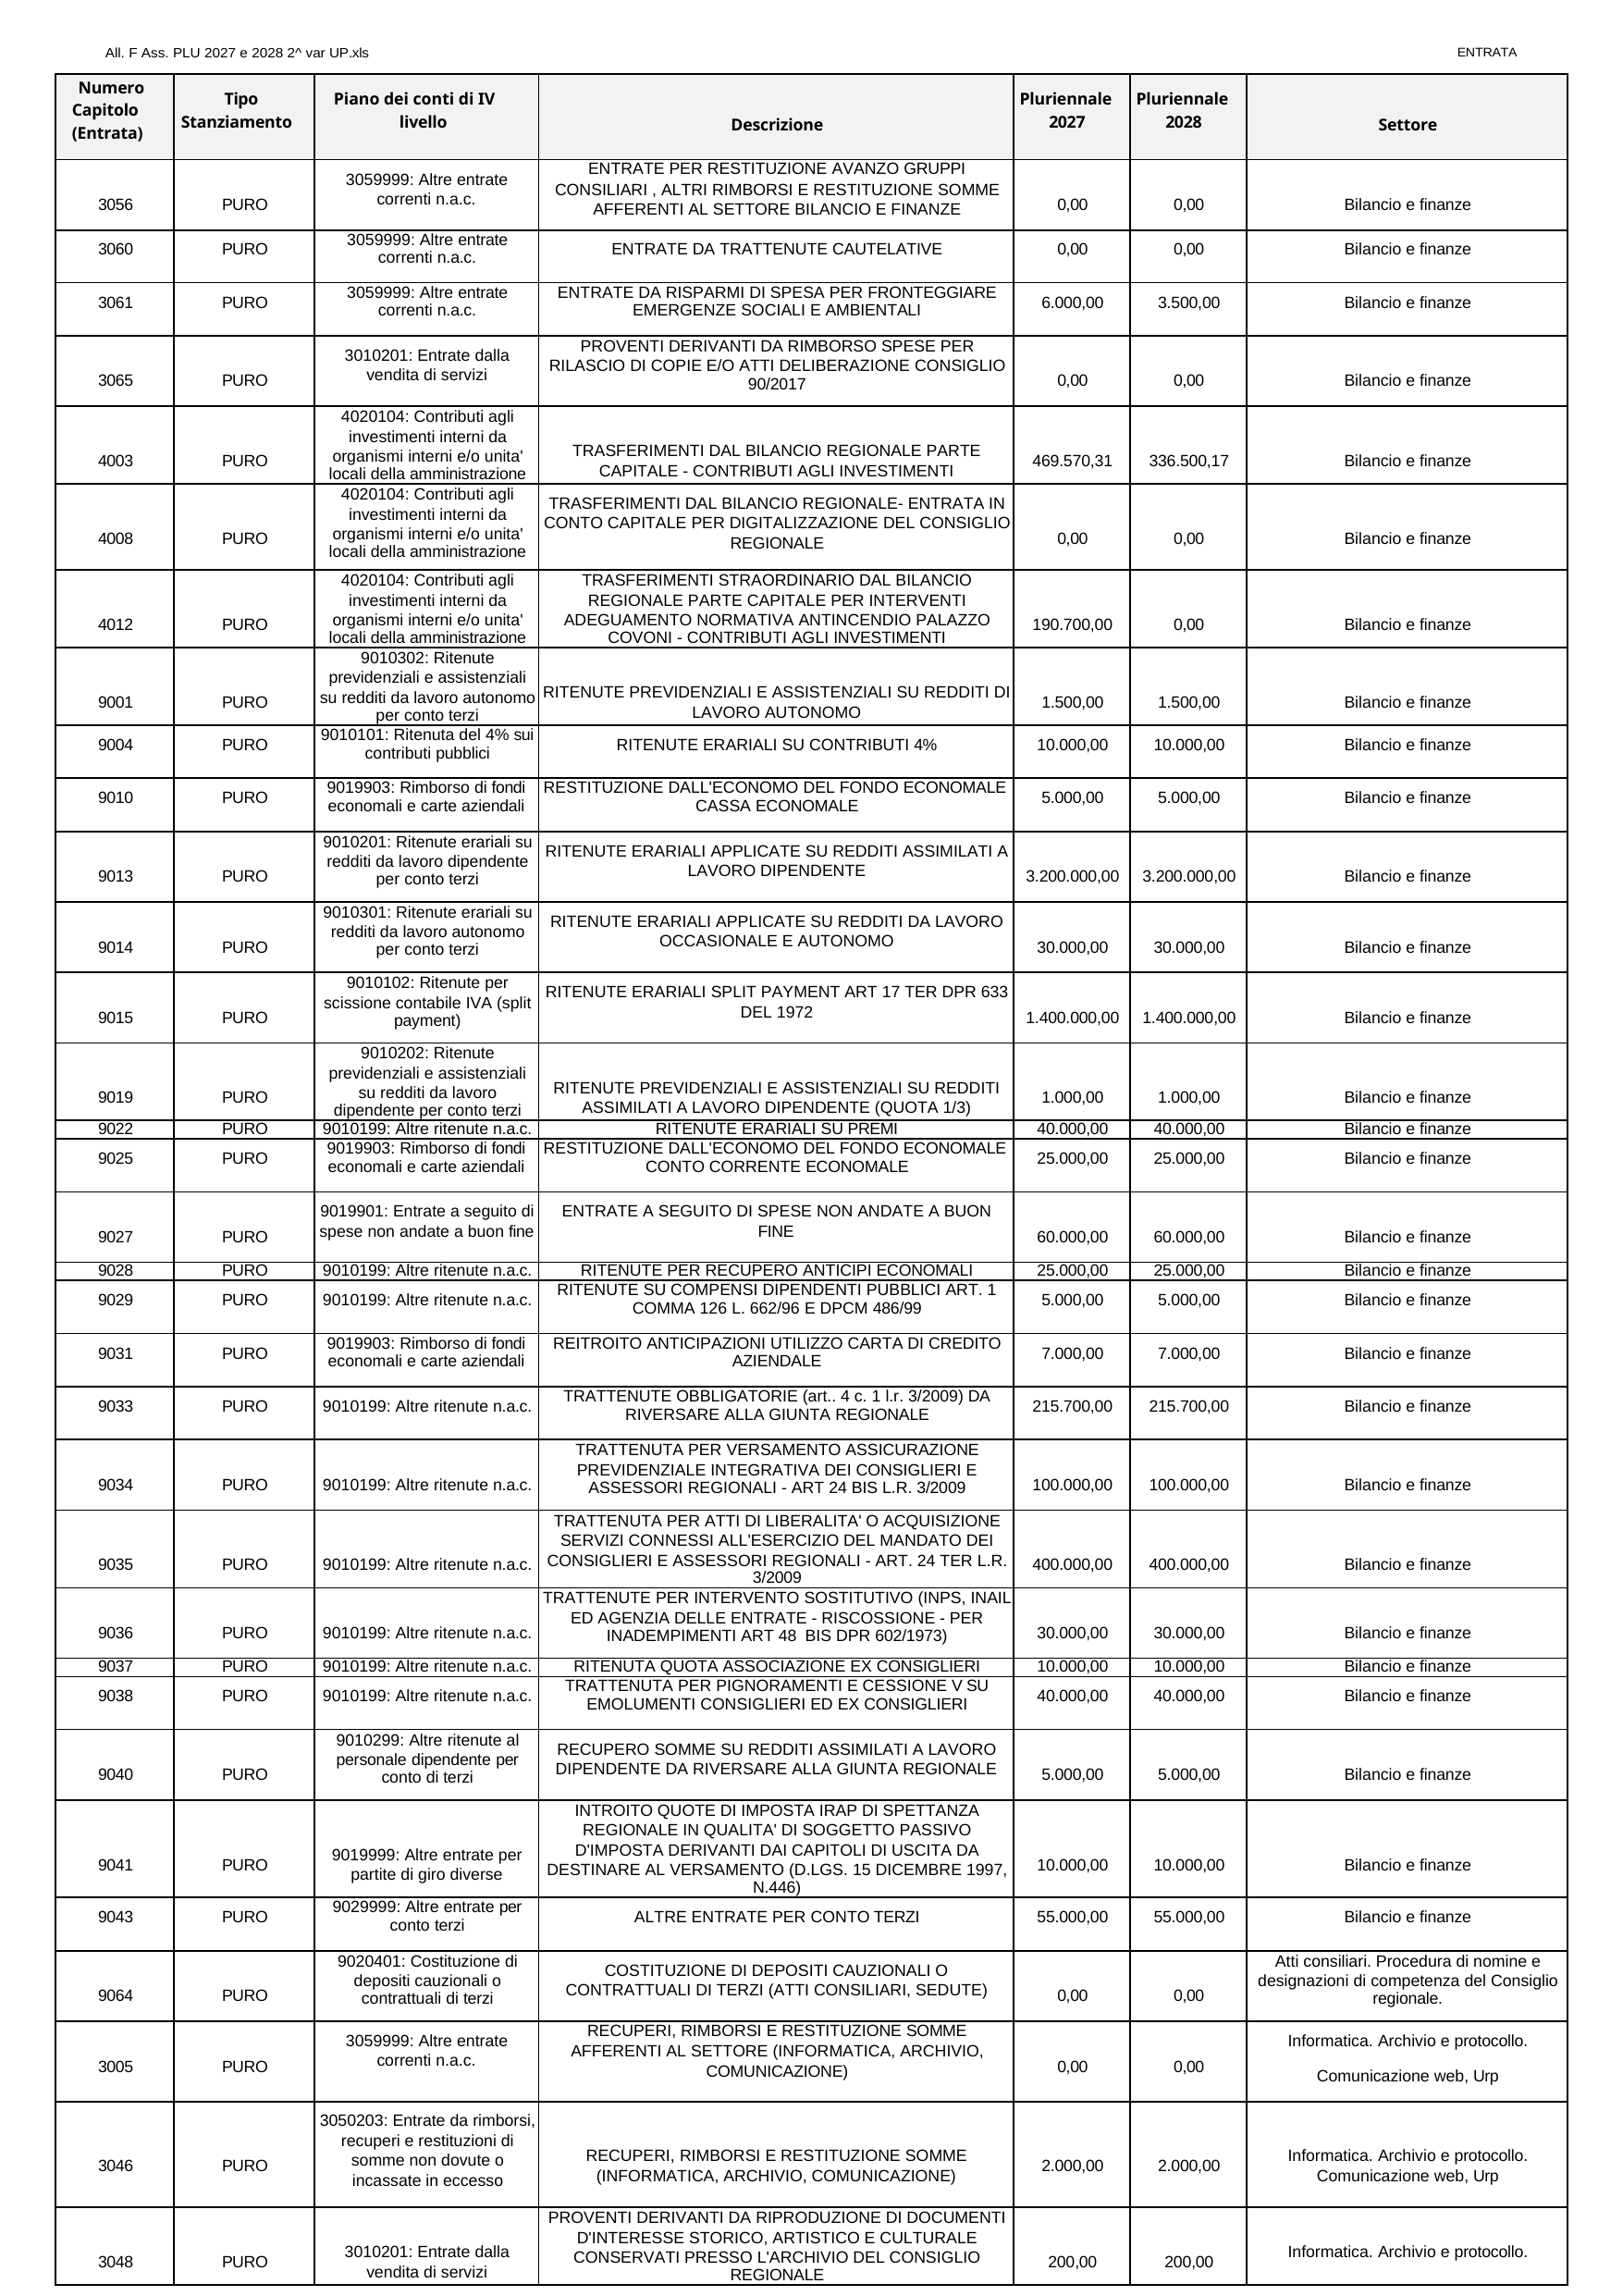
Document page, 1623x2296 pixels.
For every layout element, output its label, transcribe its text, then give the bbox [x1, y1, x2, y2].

table_cell 469.570,31 [1014, 407, 1129, 483]
table_cell Bilancio e finanze [1248, 1659, 1567, 1675]
table_cell 9010199: Altre ritenute n.a.c. [315, 1388, 538, 1438]
table_cell RITENUTE PER RECUPERO ANTICIPI ECONOMALI [539, 1263, 1013, 1279]
table_cell 3059999: Altre entrate correnti n.a.c. [315, 283, 538, 335]
table_cell RECUPERI, RIMBORSI E RESTITUZIONE SOMME (INFORMATICA, ARCHIVIO, COMUNICAZIONE) [539, 2103, 1013, 2206]
table_header Numero Capitolo (Entrata) [56, 75, 173, 159]
table_cell TRATTENUTE OBBLIGATORIE (art.. 4 c. 1 l.r. 3/2009) DA RIVERSARE ALLA GIUNTA REGIONALE [539, 1388, 1013, 1438]
table_cell 6.000,00 [1014, 283, 1129, 335]
table_cell 0,00 [1014, 1952, 1129, 2020]
table_cell 400.000,00 [1014, 1511, 1129, 1587]
table_cell 0,00 [1131, 485, 1246, 569]
table_cell PURO [175, 903, 314, 971]
table_cell Bilancio e finanze [1248, 1898, 1567, 1950]
table_cell RITENUTE ERARIALI SU PREMI [539, 1121, 1013, 1138]
table_cell Bilancio e finanze [1248, 648, 1567, 724]
table_cell COSTITUZIONE DI DEPOSITI CAUZIONALI O CONTRATTUALI DI TERZI (ATTI CONSILIARI, SEDUTE) [539, 1952, 1013, 2020]
table_cell Bilancio e finanze [1248, 1588, 1567, 1658]
table_cell 9043 [56, 1898, 173, 1950]
table_cell Informatica. Archivio e protocollo. Comunicazione web, Urp [1248, 2103, 1567, 2206]
table_cell PURO [175, 1511, 314, 1587]
table_cell PURO [175, 571, 314, 647]
table_cell 4012 [56, 571, 173, 647]
table_cell 10.000,00 [1131, 1801, 1246, 1896]
table_cell PURO [175, 1659, 314, 1675]
table_cell Bilancio e finanze [1248, 1140, 1567, 1191]
table_cell TRATTENUTE PER INTERVENTO SOSTITUTIVO (INPS, INAIL ED AGENZIA DELLE ENTRATE - RISCOSSIONE - PER INADEMPIMENTI ART 48 BIS DPR 602/1973) [539, 1588, 1013, 1658]
table_cell RESTITUZIONE DALL'ECONOMO DEL FONDO ECONOMALE CONTO CORRENTE ECONOMALE [539, 1140, 1013, 1191]
table_cell 4020104: Contributi agli investimenti interni da organismi interni e/o unita' locali della amministrazione [315, 571, 538, 647]
table_cell 100.000,00 [1014, 1440, 1129, 1510]
table_cell 9010 [56, 779, 173, 831]
table_cell 3061 [56, 283, 173, 335]
table_cell Bilancio e finanze [1248, 407, 1567, 483]
table_cell 9033 [56, 1388, 173, 1438]
table_cell 200,00 [1014, 2208, 1129, 2284]
table_cell 9025 [56, 1140, 173, 1191]
table_cell 4020104: Contributi agli investimenti interni da organismi interni e/o unita' locali della amministrazione [315, 407, 538, 483]
table_cell 1.400.000,00 [1131, 973, 1246, 1043]
table_cell 9019901: Entrate a seguito di spese non andate a buon fine [315, 1192, 538, 1262]
table_cell Bilancio e finanze [1248, 160, 1567, 229]
table_cell 9010199: Altre ritenute n.a.c. [315, 1440, 538, 1510]
table_cell 3056 [56, 160, 173, 229]
table_cell 3060 [56, 231, 173, 282]
table_cell PURO [175, 1043, 314, 1119]
table_cell 30.000,00 [1131, 1588, 1246, 1658]
table_cell 9036 [56, 1588, 173, 1658]
table_cell Bilancio e finanze [1248, 1677, 1567, 1729]
table_cell 40.000,00 [1131, 1121, 1246, 1138]
table_cell PURO [175, 726, 314, 777]
table_cell 5.000,00 [1014, 779, 1129, 831]
table_cell 9010199: Altre ritenute n.a.c. [315, 1588, 538, 1658]
table_cell RITENUTE ERARIALI SU CONTRIBUTI 4% [539, 726, 1013, 777]
table_cell 5.000,00 [1131, 1281, 1246, 1333]
table_cell 7.000,00 [1014, 1334, 1129, 1386]
table_cell RITENUTE PREVIDENZIALI E ASSISTENZIALI SU REDDITI ASSIMILATI A LAVORO DIPENDENTE (QUOTA 1/3) [539, 1043, 1013, 1119]
table_cell 336.500,17 [1131, 407, 1246, 483]
table_cell RECUPERI, RIMBORSI E RESTITUZIONE SOMME AFFERENTI AL SETTORE (INFORMATICA, ARCHIVIO, COMUNICAZIONE) [539, 2022, 1013, 2101]
table_cell 0,00 [1131, 1952, 1246, 2020]
table_cell 3048 [56, 2208, 173, 2284]
table_cell 9040 [56, 1730, 173, 1799]
table_cell 9014 [56, 903, 173, 971]
table_cell 1.000,00 [1014, 1043, 1129, 1119]
table_cell Bilancio e finanze [1248, 231, 1567, 282]
table_cell Bilancio e finanze [1248, 903, 1567, 971]
table_cell 9015 [56, 973, 173, 1043]
table_cell 9010199: Altre ritenute n.a.c. [315, 1121, 538, 1138]
table_cell TRASFERIMENTI STRAORDINARIO DAL BILANCIO REGIONALE PARTE CAPITALE PER INTERVENTI ADEGUAMENTO NORMATIVA ANTINCENDIO PALAZZO COVONI - CONTRIBUTI AGLI INVESTIMENTI [539, 571, 1013, 647]
table_cell TRASFERIMENTI DAL BILANCIO REGIONALE- ENTRATA IN CONTO CAPITALE PER DIGITALIZZAZIONE DEL CONSIGLIO REGIONALE [539, 485, 1013, 569]
table_cell 1.500,00 [1131, 648, 1246, 724]
table_cell 190.700,00 [1014, 571, 1129, 647]
table_cell Bilancio e finanze [1248, 1440, 1567, 1510]
table_cell 25.000,00 [1131, 1140, 1246, 1191]
table_header Piano dei conti di IV livello [315, 75, 538, 159]
table_cell PURO [175, 1952, 314, 2020]
table_cell Bilancio e finanze [1248, 1043, 1567, 1119]
table_cell RITENUTE ERARIALI APPLICATE SU REDDITI DA LAVORO OCCASIONALE E AUTONOMO [539, 903, 1013, 971]
table_cell 9019 [56, 1043, 173, 1119]
table_cell PURO [175, 779, 314, 831]
table_cell Bilancio e finanze [1248, 283, 1567, 335]
table_cell 2.000,00 [1014, 2103, 1129, 2206]
table_cell 9028 [56, 1263, 173, 1279]
table_cell Bilancio e finanze [1248, 1801, 1567, 1896]
table_cell 0,00 [1131, 571, 1246, 647]
table_cell Informatica. Archivio e protocollo. [1248, 2208, 1567, 2284]
table_cell PURO [175, 1334, 314, 1386]
table_cell ENTRATE DA TRATTENUTE CAUTELATIVE [539, 231, 1013, 282]
table_cell 5.000,00 [1014, 1730, 1129, 1799]
table_cell PURO [175, 1121, 314, 1138]
table_cell 9010301: Ritenute erariali su redditi da lavoro autonomo per conto terzi [315, 903, 538, 971]
table_cell 60.000,00 [1131, 1192, 1246, 1262]
table_cell 215.700,00 [1131, 1388, 1246, 1438]
table_cell 9037 [56, 1659, 173, 1675]
table_cell 3.500,00 [1131, 283, 1246, 335]
table_cell PURO [175, 648, 314, 724]
table_header Settore [1248, 75, 1567, 159]
table_cell 9019903: Rimborso di fondi economali e carte aziendali [315, 1334, 538, 1386]
table_cell PURO [175, 1677, 314, 1729]
table_cell TRATTENUTA PER ATTI DI LIBERALITA' O ACQUISIZIONE SERVIZI CONNESSI ALL'ESERCIZIO DEL MANDATO DEI CONSIGLIERI E ASSESSORI REGIONALI - ART. 24 TER L.R. 3/2009 [539, 1511, 1013, 1587]
table_cell 0,00 [1014, 160, 1129, 229]
table_cell ENTRATE A SEGUITO DI SPESE NON ANDATE A BUON FINE [539, 1192, 1013, 1262]
table_cell 30.000,00 [1131, 903, 1246, 971]
table_cell PURO [175, 337, 314, 405]
table_cell PURO [175, 2103, 314, 2206]
table_cell PURO [175, 231, 314, 282]
table_cell PURO [175, 973, 314, 1043]
table_cell PURO [175, 2022, 314, 2101]
table_cell PURO [175, 1801, 314, 1896]
table_cell PURO [175, 1263, 314, 1279]
table_cell RITENUTE PREVIDENZIALI E ASSISTENZIALI SU REDDITI DI LAVORO AUTONOMO [539, 648, 1013, 724]
table_cell 0,00 [1131, 2022, 1246, 2101]
table_cell 9010302: Ritenute previdenziali e assistenziali su redditi da lavoro autonomo per conto terzi [315, 648, 538, 724]
table_cell 9010202: Ritenute previdenziali e assistenziali su redditi da lavoro dipendente per conto terzi [315, 1043, 538, 1119]
table_cell Bilancio e finanze [1248, 337, 1567, 405]
table_cell PURO [175, 1388, 314, 1438]
table_cell RITENUTE SU COMPENSI DIPENDENTI PUBBLICI ART. 1 COMMA 126 L. 662/96 E DPCM 486/99 [539, 1281, 1013, 1333]
table_cell 9029999: Altre entrate per conto terzi [315, 1898, 538, 1950]
table_cell 1.500,00 [1014, 648, 1129, 724]
table_cell 10.000,00 [1131, 1659, 1246, 1675]
table_cell 3050203: Entrate da rimborsi, recuperi e restituzioni di somme non dovute o incassate in eccesso [315, 2103, 538, 2206]
table_cell Bilancio e finanze [1248, 1388, 1567, 1438]
table_cell 3010201: Entrate dalla vendita di servizi [315, 2208, 538, 2284]
table_cell 5.000,00 [1131, 779, 1246, 831]
table_cell 40.000,00 [1131, 1677, 1246, 1729]
table_cell 3059999: Altre entrate correnti n.a.c. [315, 2022, 538, 2101]
table_cell 9035 [56, 1511, 173, 1587]
table_cell Bilancio e finanze [1248, 1281, 1567, 1333]
table_cell 25.000,00 [1014, 1140, 1129, 1191]
table_cell RITENUTE ERARIALI SPLIT PAYMENT ART 17 TER DPR 633 DEL 1972 [539, 973, 1013, 1043]
table_cell 9010299: Altre ritenute al personale dipendente per conto di terzi [315, 1730, 538, 1799]
table_cell 30.000,00 [1014, 1588, 1129, 1658]
table_cell TRASFERIMENTI DAL BILANCIO REGIONALE PARTE CAPITALE - CONTRIBUTI AGLI INVESTIMENTI [539, 407, 1013, 483]
table_cell 5.000,00 [1131, 1730, 1246, 1799]
table_cell 30.000,00 [1014, 903, 1129, 971]
table_header Pluriennale 2028 [1131, 75, 1246, 159]
table_cell PURO [175, 160, 314, 229]
table_cell 0,00 [1131, 160, 1246, 229]
table_cell 9029 [56, 1281, 173, 1333]
table_cell 9019903: Rimborso di fondi economali e carte aziendali [315, 1140, 538, 1191]
table_cell Bilancio e finanze [1248, 1263, 1567, 1279]
table_cell Bilancio e finanze [1248, 973, 1567, 1043]
table_cell PURO [175, 1898, 314, 1950]
table_cell 215.700,00 [1014, 1388, 1129, 1438]
table_cell Atti consiliari. Procedura di nomine e designazioni di competenza del Consiglio regionale. [1248, 1952, 1567, 2020]
table_cell 10.000,00 [1014, 726, 1129, 777]
table_cell 9013 [56, 833, 173, 901]
table_cell Bilancio e finanze [1248, 1334, 1567, 1386]
table_cell 3010201: Entrate dalla vendita di servizi [315, 337, 538, 405]
table_cell 5.000,00 [1014, 1281, 1129, 1333]
table_cell 400.000,00 [1131, 1511, 1246, 1587]
table_cell 9034 [56, 1440, 173, 1510]
table_cell 40.000,00 [1014, 1677, 1129, 1729]
table_cell 25.000,00 [1014, 1263, 1129, 1279]
table_cell PURO [175, 1588, 314, 1658]
table_cell 55.000,00 [1131, 1898, 1246, 1950]
table_cell 1.000,00 [1131, 1043, 1246, 1119]
table_cell PURO [175, 407, 314, 483]
table_cell PURO [175, 283, 314, 335]
table_cell 9019903: Rimborso di fondi economali e carte aziendali [315, 779, 538, 831]
table_cell 60.000,00 [1014, 1192, 1129, 1262]
table_cell Bilancio e finanze [1248, 833, 1567, 901]
table_cell 9010199: Altre ritenute n.a.c. [315, 1677, 538, 1729]
table_cell 9019999: Altre entrate per partite di giro diverse [315, 1801, 538, 1896]
table_cell 3059999: Altre entrate correnti n.a.c. [315, 160, 538, 229]
table_cell PURO [175, 1140, 314, 1191]
table_cell PURO [175, 833, 314, 901]
table_cell PURO [175, 2208, 314, 2284]
table_cell 9004 [56, 726, 173, 777]
table_cell 0,00 [1014, 2022, 1129, 2101]
table_cell Bilancio e finanze [1248, 571, 1567, 647]
table_cell 10.000,00 [1014, 1659, 1129, 1675]
table_cell 10.000,00 [1131, 726, 1246, 777]
table_cell 0,00 [1014, 337, 1129, 405]
table_cell Bilancio e finanze [1248, 1192, 1567, 1262]
table_cell 0,00 [1131, 231, 1246, 282]
table_cell Bilancio e finanze [1248, 726, 1567, 777]
table_cell PROVENTI DERIVANTI DA RIMBORSO SPESE PER RILASCIO DI COPIE E/O ATTI DELIBERAZIONE CONSIGLIO 90/2017 [539, 337, 1013, 405]
table_cell 9064 [56, 1952, 173, 2020]
table_header Descrizione [539, 75, 1013, 159]
table_cell 2.000,00 [1131, 2103, 1246, 2206]
table_cell 1.400.000,00 [1014, 973, 1129, 1043]
table_cell 4020104: Contributi agli investimenti interni da organismi interni e/o unita' locali della amministrazione [315, 485, 538, 569]
table_header Pluriennale 2027 [1014, 75, 1129, 159]
table_cell 9031 [56, 1334, 173, 1386]
table_header Tipo Stanziamento [175, 75, 314, 159]
table_cell 9010199: Altre ritenute n.a.c. [315, 1281, 538, 1333]
table_cell 100.000,00 [1131, 1440, 1246, 1510]
table_cell 9010199: Altre ritenute n.a.c. [315, 1659, 538, 1675]
table_cell 3.200.000,00 [1131, 833, 1246, 901]
table_cell Bilancio e finanze [1248, 485, 1567, 569]
table_cell ENTRATE DA RISPARMI DI SPESA PER FRONTEGGIARE EMERGENZE SOCIALI E AMBIENTALI [539, 283, 1013, 335]
table_cell RITENUTA QUOTA ASSOCIAZIONE EX CONSIGLIERI [539, 1659, 1013, 1675]
table_cell 9027 [56, 1192, 173, 1262]
table_cell 0,00 [1131, 337, 1246, 405]
table_cell 9010101: Ritenuta del 4% sui contributi pubblici [315, 726, 538, 777]
table_cell 9022 [56, 1121, 173, 1138]
table_cell Bilancio e finanze [1248, 1511, 1567, 1587]
table_cell 9010199: Altre ritenute n.a.c. [315, 1511, 538, 1587]
table_cell 9010201: Ritenute erariali su redditi da lavoro dipendente per conto terzi [315, 833, 538, 901]
table_cell PURO [175, 1192, 314, 1262]
table_cell 25.000,00 [1131, 1263, 1246, 1279]
table_cell 55.000,00 [1014, 1898, 1129, 1950]
table_cell 200,00 [1131, 2208, 1246, 2284]
table_cell 9010199: Altre ritenute n.a.c. [315, 1263, 538, 1279]
table_cell 9001 [56, 648, 173, 724]
table_cell TRATTENUTA PER PIGNORAMENTI E CESSIONE V SU EMOLUMENTI CONSIGLIERI ED EX CONSIGLIERI [539, 1677, 1013, 1729]
table_cell 40.000,00 [1014, 1121, 1129, 1138]
table_cell 7.000,00 [1131, 1334, 1246, 1386]
table_cell 4008 [56, 485, 173, 569]
table_cell 3065 [56, 337, 173, 405]
table_cell ALTRE ENTRATE PER CONTO TERZI [539, 1898, 1013, 1950]
table_cell Bilancio e finanze [1248, 1730, 1567, 1799]
table_cell Bilancio e finanze [1248, 779, 1567, 831]
table_cell 10.000,00 [1014, 1801, 1129, 1896]
table_cell PURO [175, 1440, 314, 1510]
table_cell PURO [175, 485, 314, 569]
table_cell REITROITO ANTICIPAZIONI UTILIZZO CARTA DI CREDITO AZIENDALE [539, 1334, 1013, 1386]
table_cell 9020401: Costituzione di depositi cauzionali o contrattuali di terzi [315, 1952, 538, 2020]
table_cell ENTRATE PER RESTITUZIONE AVANZO GRUPPI CONSILIARI , ALTRI RIMBORSI E RESTITUZIONE SOMME AFFERENTI AL SETTORE BILANCIO E FINANZE [539, 160, 1013, 229]
table_cell 3005 [56, 2022, 173, 2101]
table_cell 9041 [56, 1801, 173, 1896]
table_cell RITENUTE ERARIALI APPLICATE SU REDDITI ASSIMILATI A LAVORO DIPENDENTE [539, 833, 1013, 901]
table_cell 4003 [56, 407, 173, 483]
table_cell 9038 [56, 1677, 173, 1729]
table_cell 0,00 [1014, 485, 1129, 569]
table_cell INTROITO QUOTE DI IMPOSTA IRAP DI SPETTANZA REGIONALE IN QUALITA' DI SOGGETTO PASSIVO D'IMPOSTA DERIVANTI DAI CAPITOLI DI USCITA DA DESTINARE AL VERSAMENTO (D.LGS. 15 DICEMBRE 1997, N.446) [539, 1801, 1013, 1896]
table_cell 3.200.000,00 [1014, 833, 1129, 901]
table_cell PURO [175, 1281, 314, 1333]
table_cell RECUPERO SOMME SU REDDITI ASSIMILATI A LAVORO DIPENDENTE DA RIVERSARE ALLA GIUNTA REGIONALE [539, 1730, 1013, 1799]
table_cell 3046 [56, 2103, 173, 2206]
table_cell 9010102: Ritenute per scissione contabile IVA (split payment) [315, 973, 538, 1043]
table_cell Informatica. Archivio e protocollo. Comunicazione web, Urp [1248, 2022, 1567, 2101]
table_cell TRATTENUTA PER VERSAMENTO ASSICURAZIONE PREVIDENZIALE INTEGRATIVA DEI CONSIGLIERI E ASSESSORI REGIONALI - ART 24 BIS L.R. 3/2009 [539, 1440, 1013, 1510]
table_cell 3059999: Altre entrate correnti n.a.c. [315, 231, 538, 282]
table_cell PURO [175, 1730, 314, 1799]
table_cell 0,00 [1014, 231, 1129, 282]
table_cell Bilancio e finanze [1248, 1121, 1567, 1138]
table_cell RESTITUZIONE DALL'ECONOMO DEL FONDO ECONOMALE CASSA ECONOMALE [539, 779, 1013, 831]
table_cell PROVENTI DERIVANTI DA RIPRODUZIONE DI DOCUMENTI D'INTERESSE STORICO, ARTISTICO E CULTURALE CONSERVATI PRESSO L'ARCHIVIO DEL CONSIGLIO REGIONALE [539, 2208, 1013, 2284]
